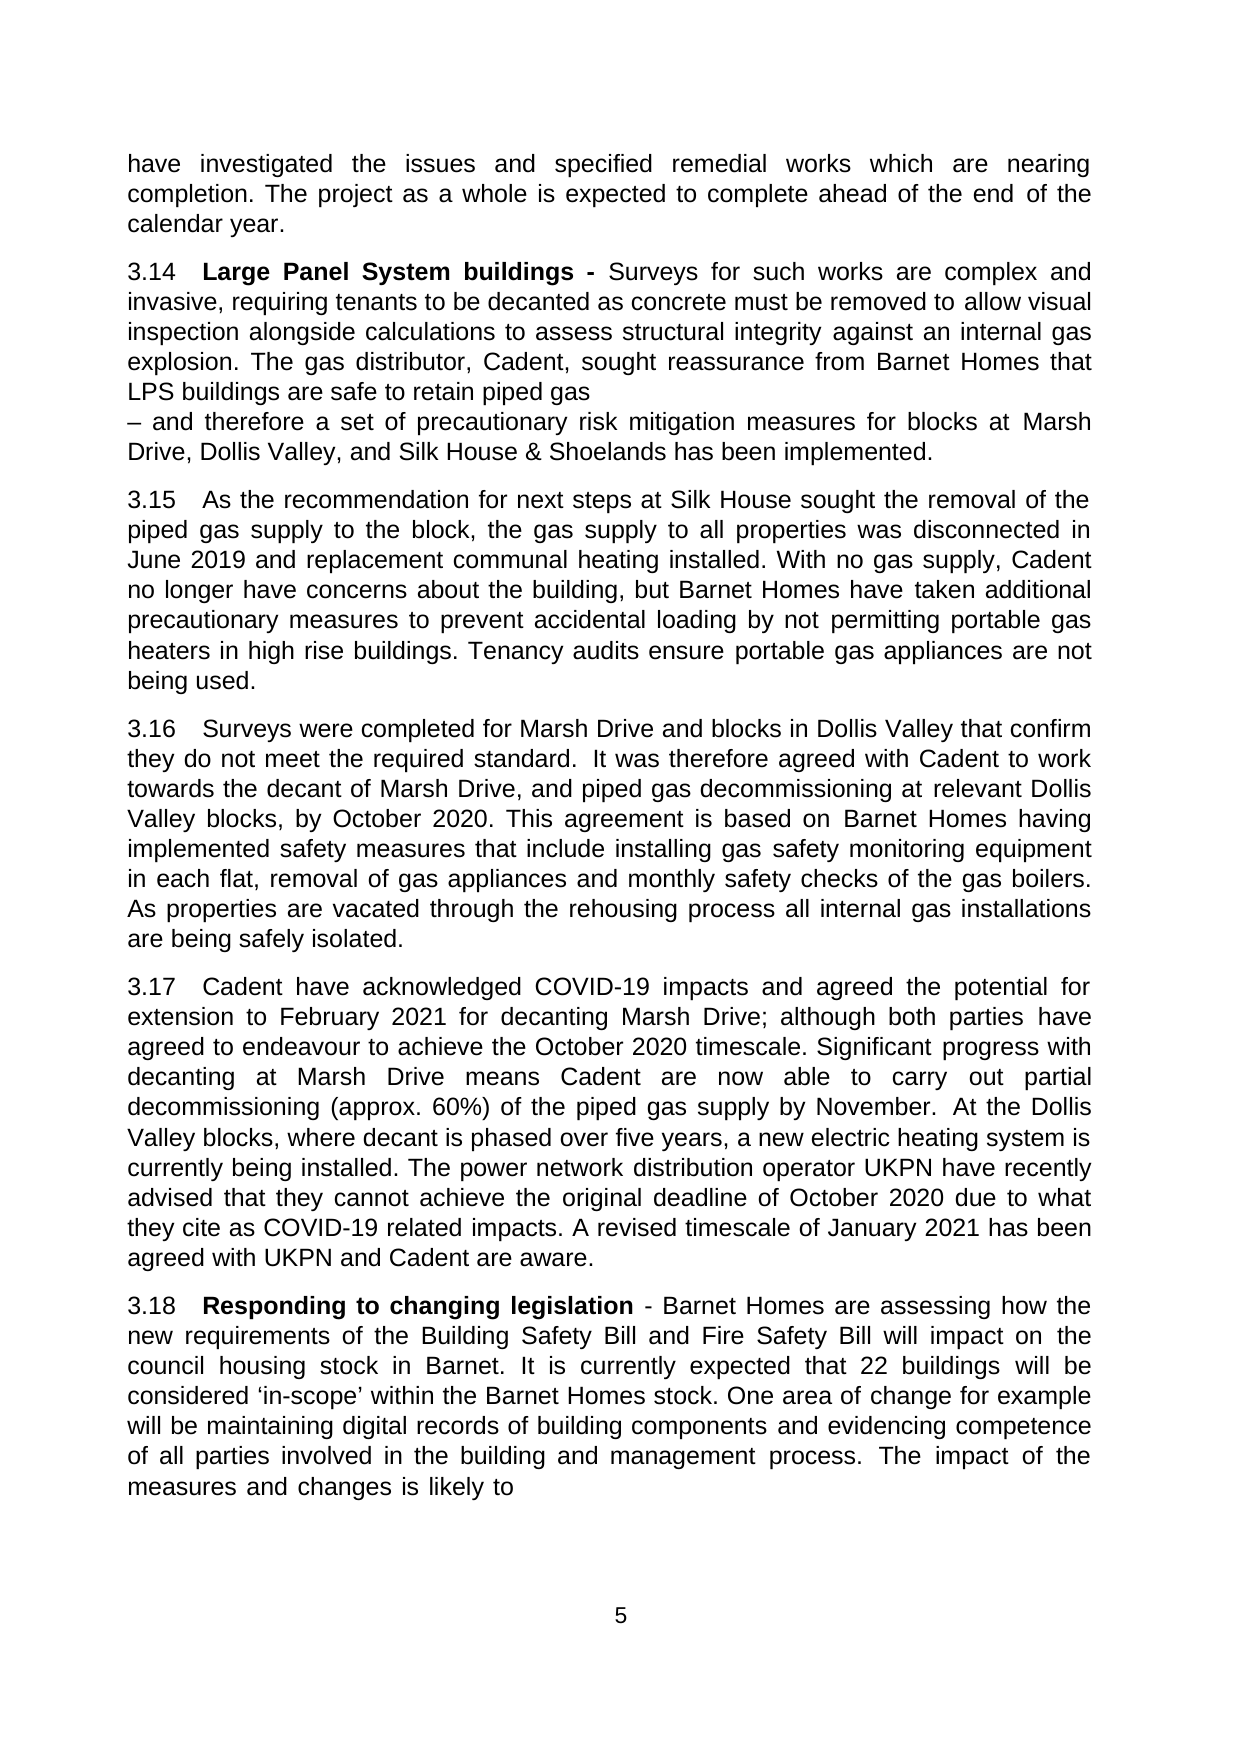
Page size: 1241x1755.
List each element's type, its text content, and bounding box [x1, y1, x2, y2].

list Cadent have acknowledged COVID-19 impacts and agreed the potential for extension to February 2021 for decanting Marsh Drive; although both parties have agreed to endeavour to achieve the October 2020 timescale. Significant progress with decanting at Marsh Drive means Cadent are now able to carry out partial decommissioning (approx. 60%) of the piped gas supply by November. At the Dollis Valley blocks, where decant is phased over five years, a new electric heating system is currently being installed. The power network distribution operator UKPN have recently advised that they cannot achieve the original deadline of October 2020 due to what they cite as COVID-19 related impacts. A revised timescale of January 2021 has been agreed with UKPN and Cadent are aware. [127, 972, 1092, 1272]
list Large Panel System buildings - Surveys for such works are complex and invasive, requiring tenants to be decanted as concrete must be removed to allow visual inspection alongside calculations to assess structural integrity against an internal gas explosion. The gas distributor, Cadent, sought reassurance from Barnet Homes that LPS buildings are safe to retain piped gas [127, 257, 1092, 406]
text have investigated the issues and specified remedial works which are nearing completion. The project as a whole is expected to complete ahead of the end of the calendar year. [127, 149, 1092, 238]
list As the recommendation for next steps at Silk House sought the removal of the piped gas supply to the block, the gas supply to all properties was disconnected in June 2019 and replacement communal heating installed. With no gas supply, Cadent no longer have concerns about the building, but Barnet Homes have taken additional precautionary measures to prevent accidental loading by not permitting portable gas heaters in high rise buildings. Tenancy audits ensure portable gas appliances are not being used. [127, 485, 1092, 694]
list Surveys were completed for Marsh Drive and blocks in Dollis Valley that confirm they do not meet the required standard. It was therefore agreed with Cadent to work towards the decant of Marsh Drive, and piped gas decommissioning at relevant Dollis Valley blocks, by October 2020. This agreement is based on Barnet Homes having implemented safety measures that include installing gas safety monitoring equipment in each flat, removal of gas appliances and monthly safety checks of the gas boilers. As properties are vacated through the rehousing process all internal gas installations are being safely isolated. [127, 713, 1092, 953]
list Responding to changing legislation - Barnet Homes are assessing how the new requirements of the Building Safety Bill and Fire Safety Bill will impact on the council housing stock in Barnet. It is currently expected that 22 buildings will be considered ‘in-scope’ within the Barnet Homes stock. One area of change for example will be maintaining digital records of building components and evidencing competence of all parties involved in the building and management process. The impact of the measures and changes is likely to [127, 1291, 1092, 1500]
text – and therefore a set of precautionary risk mitigation measures for blocks at Marsh Drive, Dollis Valley, and Silk House & Shoelands has been implemented. [127, 407, 1092, 466]
